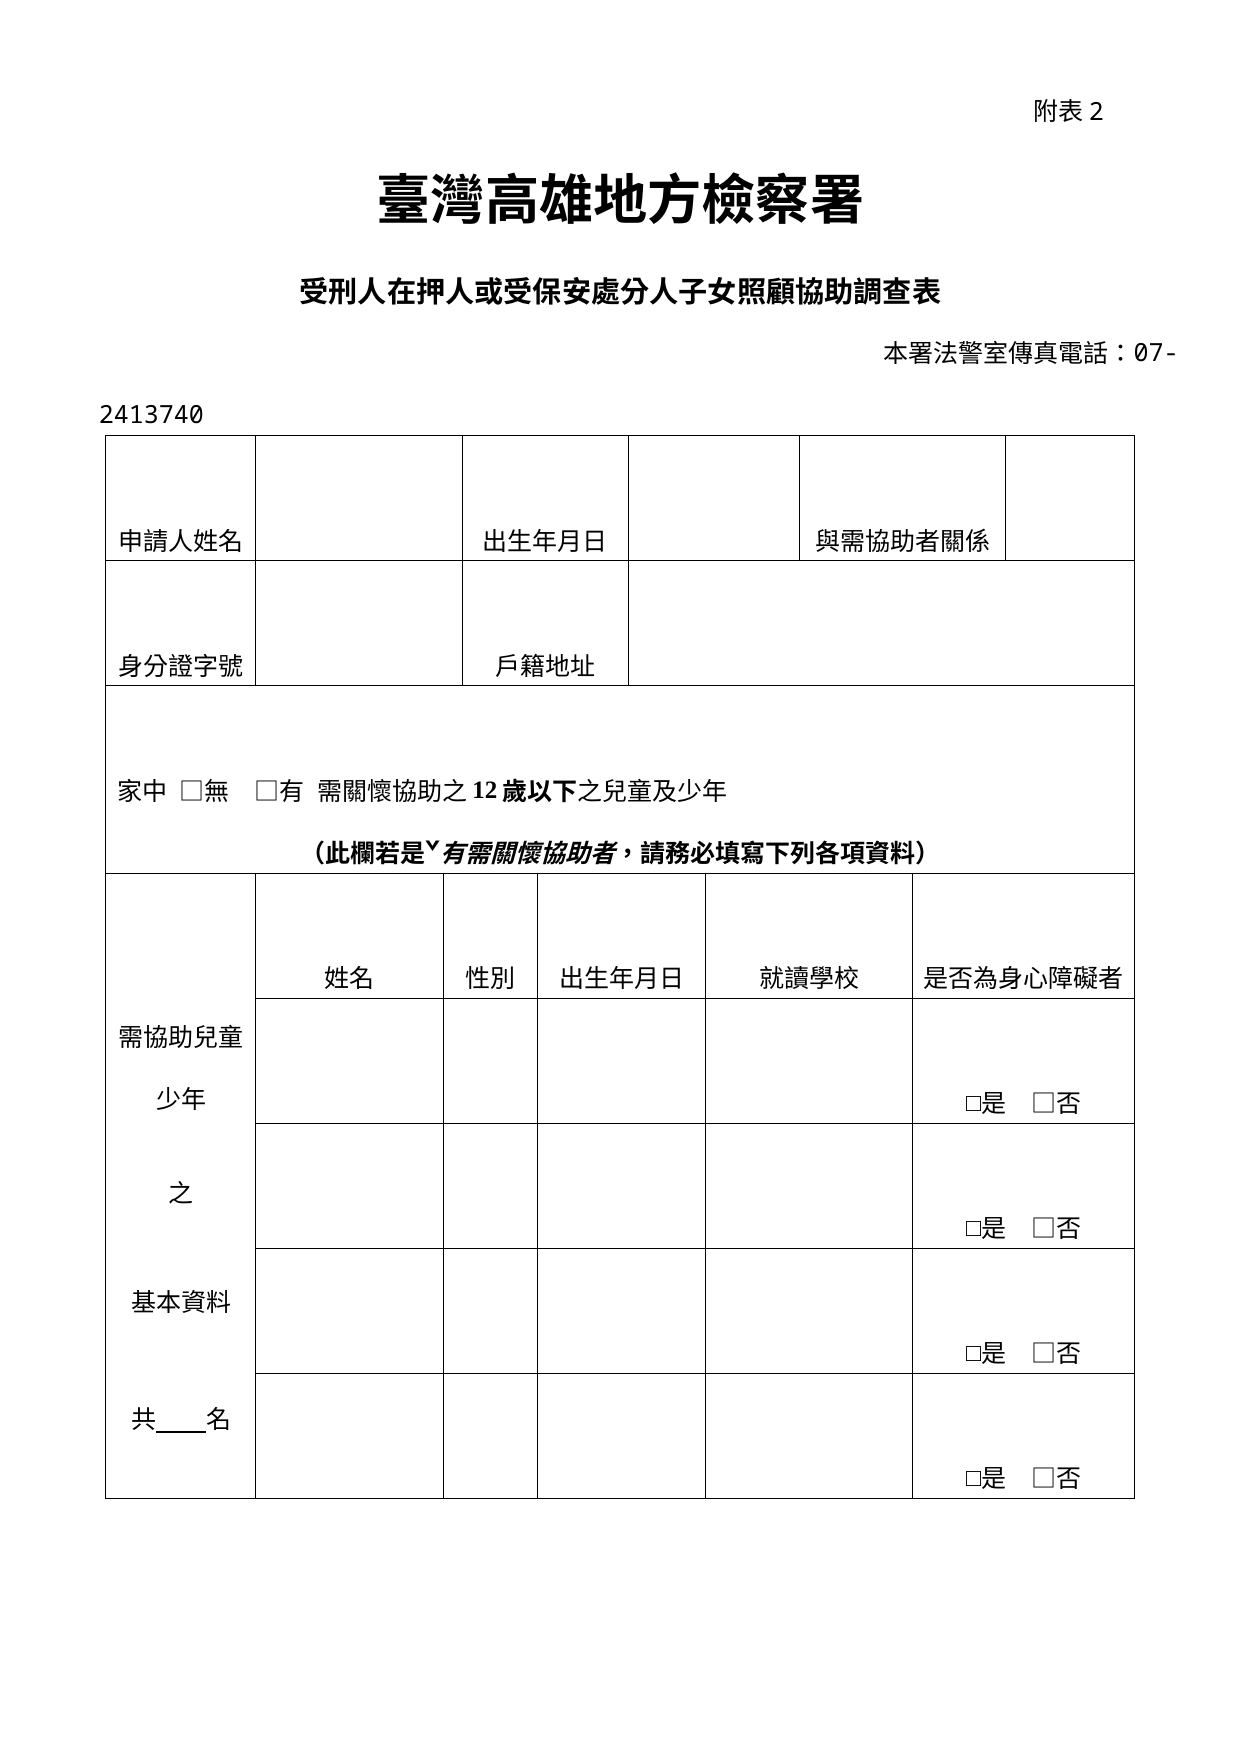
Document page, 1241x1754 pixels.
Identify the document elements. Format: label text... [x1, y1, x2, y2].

table_cell 出生年月日 [538, 874, 705, 998]
table_cell [256, 1249, 443, 1373]
table_cell [256, 561, 462, 685]
table_cell 家中 □無 □有 需關懷協助之12歲以下之兒童及少年 （此欄若是ˇ有需關懷協助者，請務必填寫下列各項資料） [106, 686, 1134, 873]
table_header [629, 436, 799, 560]
table_cell □是 □否 [913, 1124, 1134, 1248]
table_cell [444, 1374, 537, 1498]
table_cell 身分證字號 [106, 561, 255, 685]
table_cell [706, 999, 912, 1123]
table_cell [629, 561, 1134, 685]
table_cell [706, 1374, 912, 1498]
table_cell [538, 1249, 705, 1373]
table_cell □是 □否 [913, 1374, 1134, 1498]
table_cell [444, 1124, 537, 1248]
table_cell [256, 999, 443, 1123]
table_header 出生年月日 [463, 436, 628, 560]
table_cell 性別 [444, 874, 537, 998]
table_cell 姓名 [256, 874, 443, 998]
table_cell □是 □否 [913, 999, 1134, 1123]
text 本署法警室傳真電話：07-2413740 [99, 310, 1192, 435]
table_cell 就讀學校 [706, 874, 912, 998]
table_cell 是否為身心障礙者 [913, 874, 1134, 998]
table_header [256, 436, 462, 560]
table_cell 需協助兒童少年 之 基本資料 共 名 [106, 874, 255, 1498]
text 附表2 [1034, 91, 1127, 127]
table_cell [256, 1374, 443, 1498]
table_cell [256, 1124, 443, 1248]
table_header 申請人姓名 [106, 436, 255, 560]
table_cell [444, 999, 537, 1123]
table_cell [706, 1249, 912, 1373]
table_cell [538, 1124, 705, 1248]
table_cell [706, 1124, 912, 1248]
text 受刑人在押人或受保安處分人子女照顧協助調查表 [187, 248, 1053, 310]
table_header 與需協助者關係 [800, 436, 1005, 560]
table_cell [444, 1249, 537, 1373]
table_cell □是 □否 [913, 1249, 1134, 1373]
table_cell [538, 1374, 705, 1498]
table_cell 戶籍地址 [463, 561, 628, 685]
table_cell [538, 999, 705, 1123]
text 臺灣高雄地方檢察署 [187, 84, 1142, 248]
table_header [1006, 436, 1134, 560]
